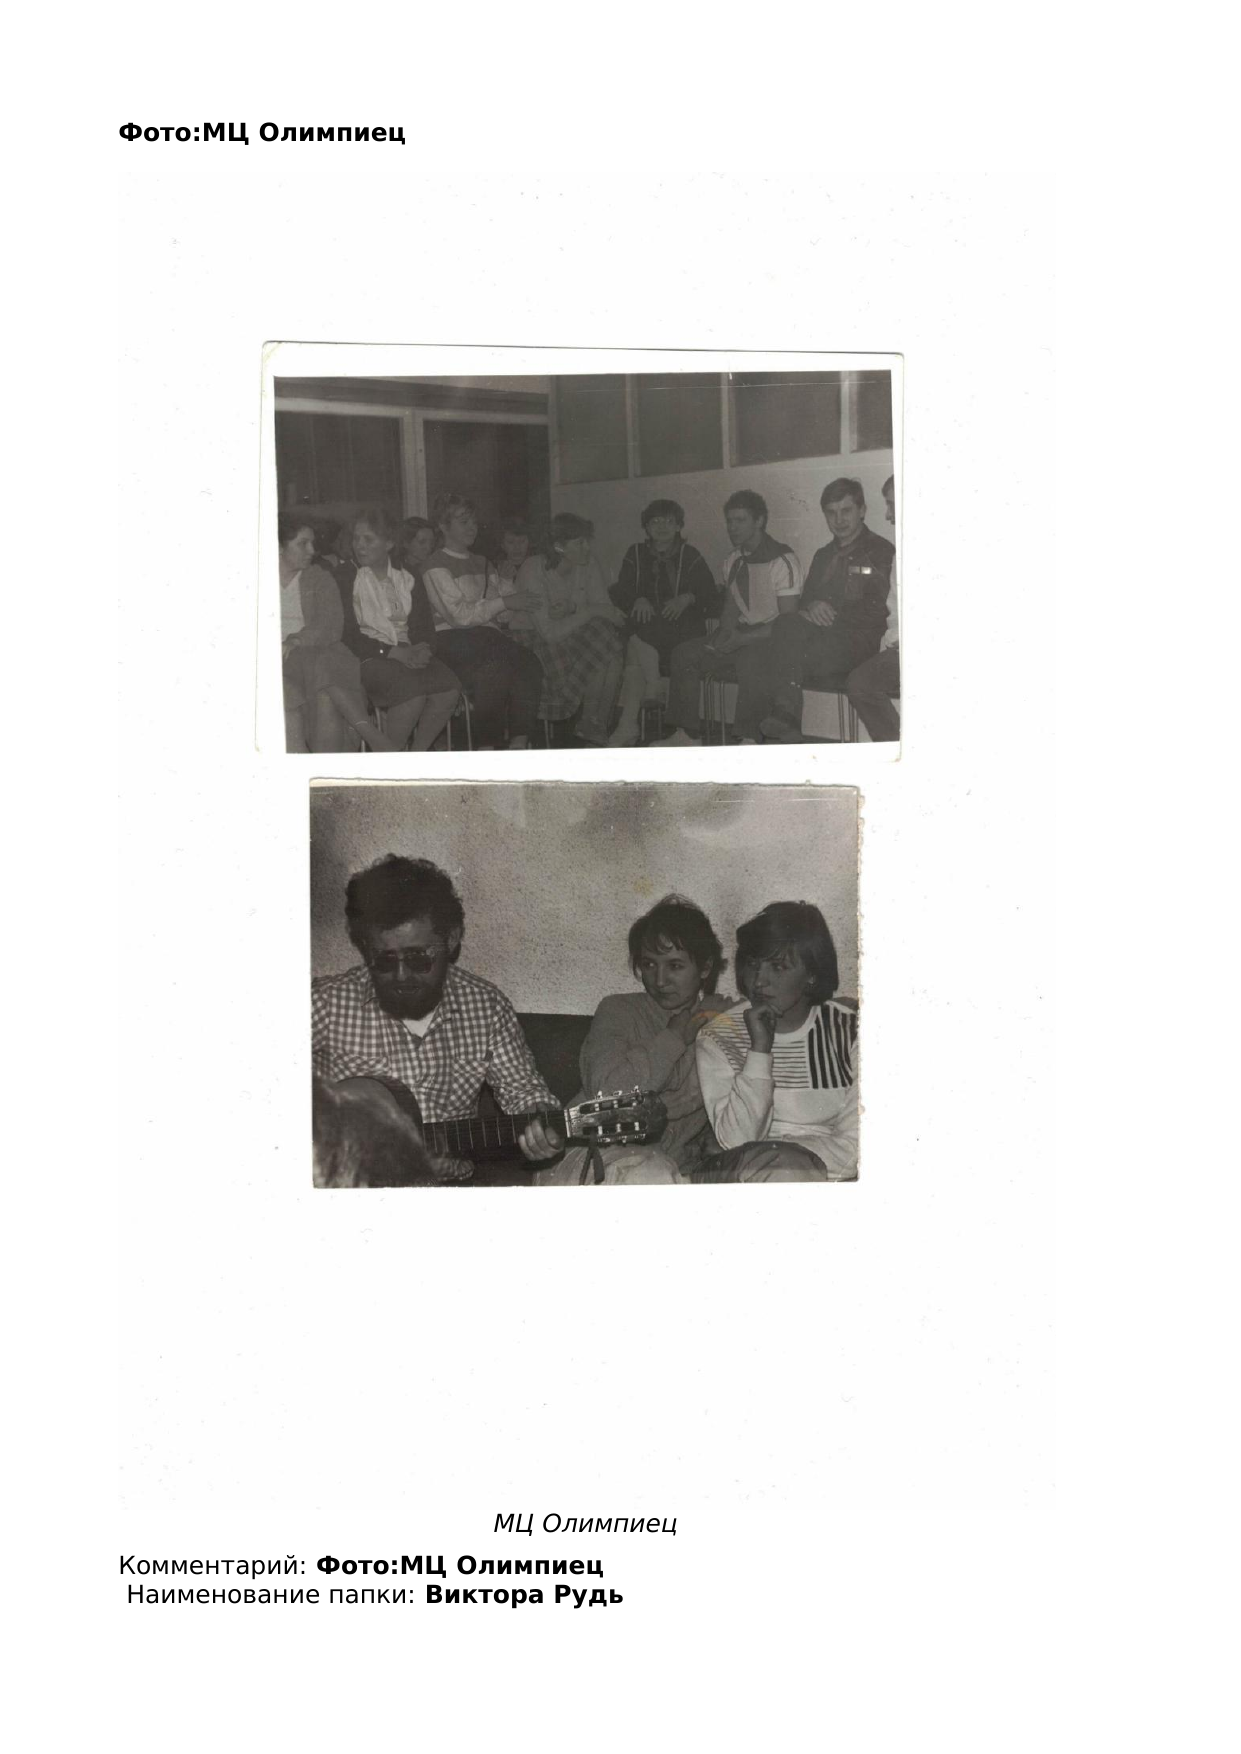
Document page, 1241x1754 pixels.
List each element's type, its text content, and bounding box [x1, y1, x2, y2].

subtitle Фото:МЦ Олимпиец [118, 118, 1122, 147]
text МЦ Олимпиец [118, 1510, 1056, 1538]
text Комментарий: Фото:МЦ Олимпиец Наименование папки: Виктора Рудь [118, 1551, 1122, 1609]
picture [118, 172, 1056, 1510]
